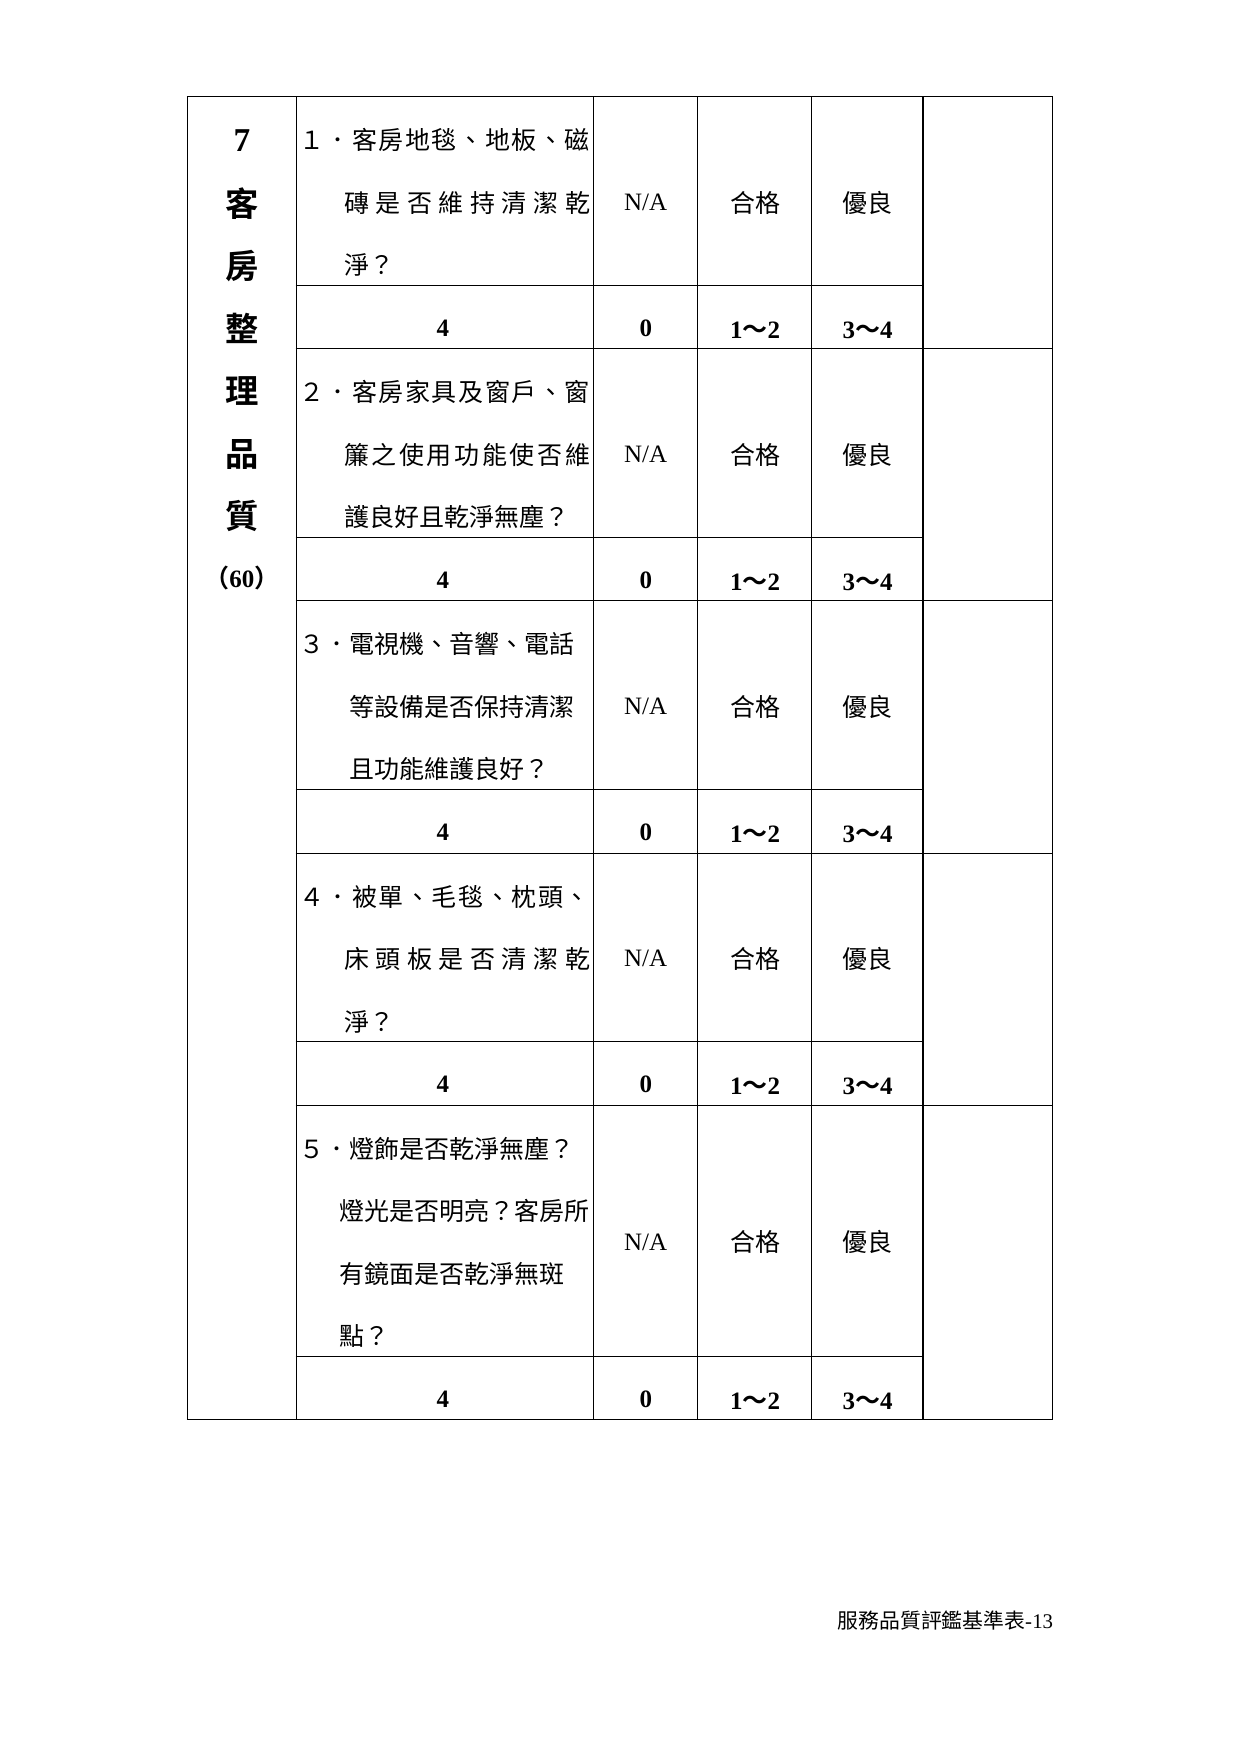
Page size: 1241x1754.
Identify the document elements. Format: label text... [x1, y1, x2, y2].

table_cell 優良 [812, 601, 922, 789]
table_cell 優良 [812, 1106, 922, 1356]
table_cell ３．電視機、音響、電話等設備是否保持清潔且功能維護良好？ [297, 601, 593, 789]
table_cell N/A [594, 1106, 697, 1356]
table_cell 4 [297, 1042, 593, 1104]
table_cell 合格 [698, 1106, 811, 1356]
table_cell １．客房地毯、地板、磁磚是否維持清潔乾淨？ [297, 97, 593, 285]
table_cell 優良 [812, 97, 922, 285]
table_cell N/A [594, 97, 697, 285]
table_cell ２．客房家具及窗戶、窗簾之使用功能使否維護良好且乾淨無塵？ [297, 349, 593, 537]
table_cell N/A [594, 349, 697, 537]
table_cell ５．燈飾是否乾淨無塵？燈光是否明亮？客房所有鏡面是否乾淨無斑點？ [297, 1106, 593, 1356]
table_cell 0 [594, 286, 697, 348]
table_cell 3～4 [812, 286, 922, 348]
table_cell ４．被單、毛毯、枕頭、床頭板是否清潔乾淨？ [297, 854, 593, 1041]
table_cell 優良 [812, 854, 922, 1041]
table_cell 合格 [698, 349, 811, 537]
table_cell 4 [297, 538, 593, 600]
table_cell 3～4 [812, 538, 922, 600]
table_cell 合格 [698, 601, 811, 789]
table_cell N/A [594, 601, 697, 789]
table_cell N/A [594, 854, 697, 1041]
table_cell [924, 1106, 1052, 1419]
table_cell 1～2 [698, 790, 811, 852]
table_cell 1～2 [698, 538, 811, 600]
table_cell 1～2 [698, 286, 811, 348]
table_cell 4 [297, 790, 593, 852]
table_cell 3～4 [812, 1042, 922, 1104]
table_cell 合格 [698, 854, 811, 1041]
table_cell 4 [297, 286, 593, 348]
table_cell [924, 349, 1052, 600]
table_cell 7 客 房 整 理 品 質 （60） [188, 97, 296, 1419]
table_cell 1～2 [698, 1357, 811, 1419]
table_cell 1～2 [698, 1042, 811, 1104]
table_cell 4 [297, 1357, 593, 1419]
table_cell [924, 601, 1052, 852]
table_cell 0 [594, 538, 697, 600]
table_cell 3～4 [812, 790, 922, 852]
table_cell [924, 854, 1052, 1104]
table_cell 合格 [698, 97, 811, 285]
table_cell 優良 [812, 349, 922, 537]
table_cell [924, 97, 1052, 348]
table_cell 0 [594, 1042, 697, 1104]
table_cell 0 [594, 790, 697, 852]
table_cell 3～4 [812, 1357, 922, 1419]
table_cell 0 [594, 1357, 697, 1419]
